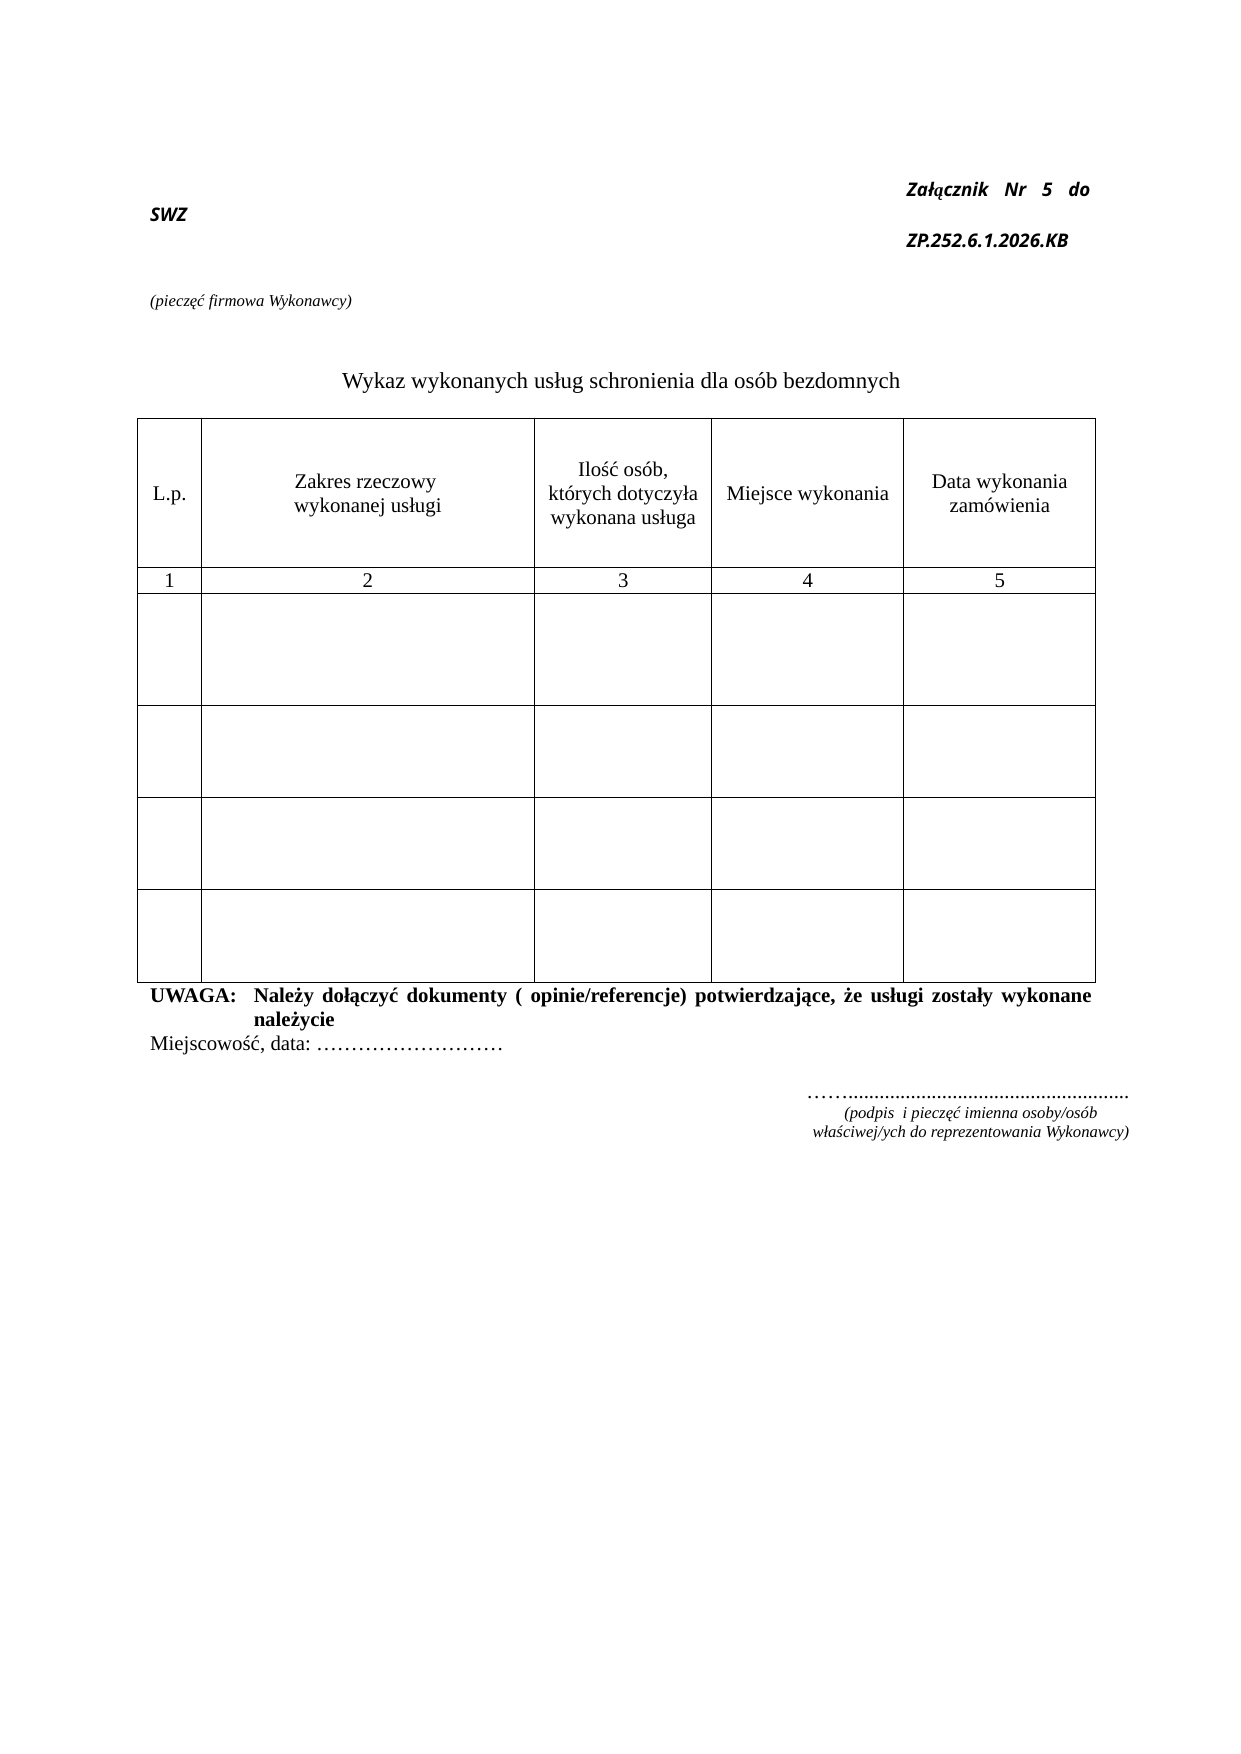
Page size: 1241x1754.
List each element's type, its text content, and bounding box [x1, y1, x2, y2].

table_header Ilość osób, których dotyczyła wykonana usługa [535, 419, 711, 567]
table_header Miejsce wykonania [712, 419, 903, 567]
table_cell [712, 798, 903, 889]
table_cell [202, 890, 534, 982]
table_cell [904, 798, 1095, 889]
text Załącznik Nr 5 do SWZ [150, 176, 1092, 227]
text (pieczęć firmowa Wykonawcy) [150, 291, 1092, 310]
table_cell [535, 706, 711, 797]
table_cell [138, 594, 201, 704]
table_cell [202, 706, 534, 797]
table_cell 5 [904, 568, 1095, 592]
table_cell [535, 890, 711, 982]
table_cell [138, 798, 201, 889]
table_cell 3 [535, 568, 711, 592]
table_header L.p. [138, 419, 201, 567]
table_cell [712, 594, 903, 704]
table_cell 1 [138, 568, 201, 592]
table_cell [904, 890, 1095, 982]
table_cell [904, 594, 1095, 704]
text UWAGA: Należy dołączyć dokumenty ( opinie/referencje) potwierdzające, że usługi zostały wykonane należycie [150, 983, 1092, 1031]
table_cell [904, 706, 1095, 797]
table_cell [202, 594, 534, 704]
table_cell [712, 890, 903, 982]
table_cell [535, 798, 711, 889]
table_cell [535, 594, 711, 704]
table_cell 2 [202, 568, 534, 592]
table_header Data wykonania zamówienia [904, 419, 1095, 567]
subtitle Wykaz wykonanych usług schronienia dla osób bezdomnych [150, 367, 1092, 394]
text Miejscowość, data: ……………………… [150, 1031, 1137, 1055]
table_cell [712, 706, 903, 797]
table_header Zakres rzeczowy wykonanej usługi [202, 419, 534, 567]
table_cell 4 [712, 568, 903, 592]
table_cell [138, 706, 201, 797]
text ZP.252.6.1.2026.KB [150, 227, 1092, 252]
table_cell [202, 798, 534, 889]
text (podpis i pieczęć imienna osoby/osób właściwej/ych do reprezentowania Wykonawcy) [806, 1103, 1137, 1141]
table_cell [138, 890, 201, 982]
text ……...................................................... [150, 1079, 1137, 1103]
